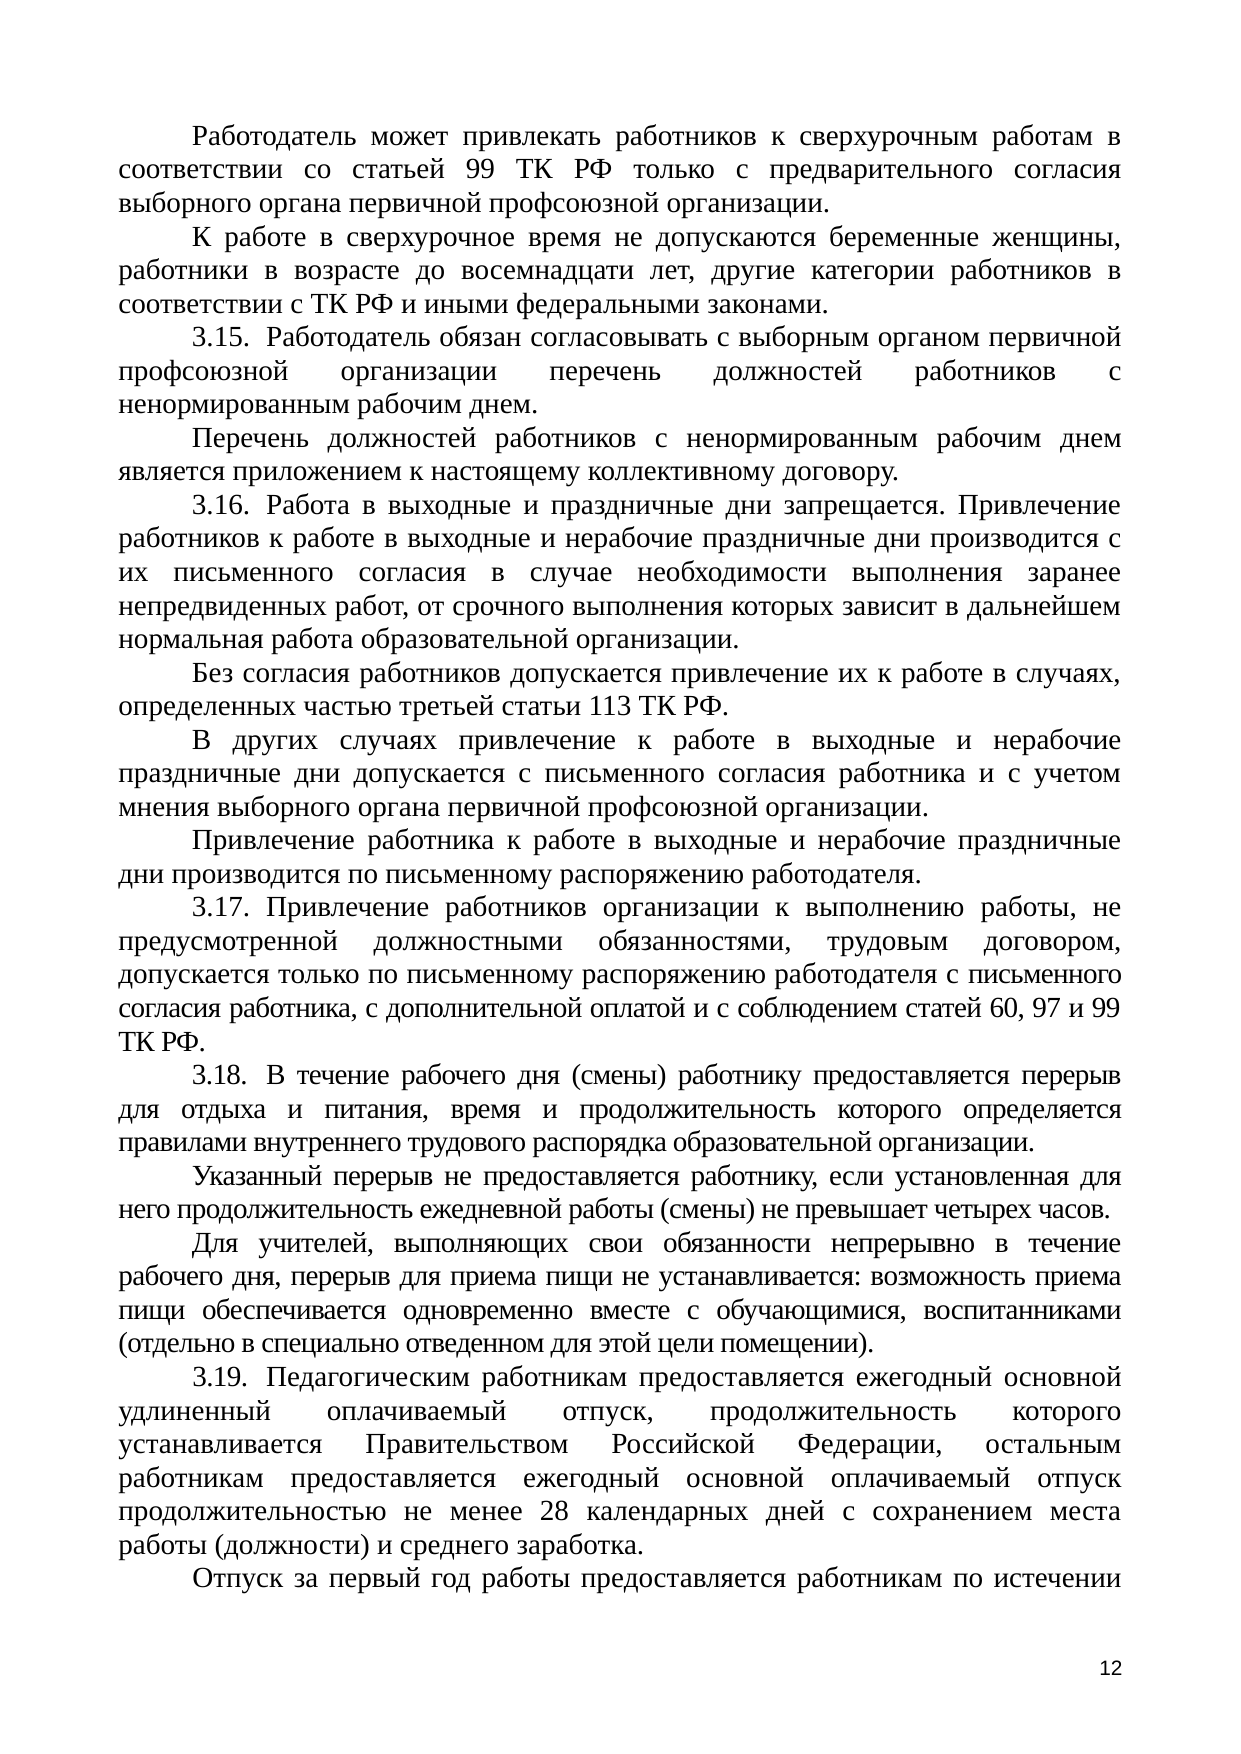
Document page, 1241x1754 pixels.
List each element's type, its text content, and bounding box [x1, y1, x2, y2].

text Работодатель может привлекать работников к сверхурочным работам в соответствии со статьей 99 ТК РФ только с предварительного согласия выборного органа первичной профсоюзной организации. [118, 118, 1122, 219]
text 3.15. Работодатель обязан согласовывать с выборным органом первичной профсоюзной организации перечень должностей работников с ненормированным рабочим днем. [118, 319, 1122, 420]
text Без согласия работников допускается привлечение их к работе в случаях, определенных частью третьей статьи 113 ТК РФ. [118, 655, 1122, 722]
text В других случаях привлечение к работе в выходные и нерабочие праздничные дни допускается с письменного согласия работника и с учетом мнения выборного органа первичной профсоюзной организации. [118, 722, 1122, 822]
text 3.18. В течение рабочего дня (смены) работнику предоставляется перерыв для отдыха и питания, время и продолжительность которого определяется правилами внутреннего трудового распорядка образовательной организации. [118, 1057, 1122, 1158]
text К работе в сверхурочное время не допускаются беременные женщины, работники в возрасте до восемнадцати лет, другие категории работников в соответствии с ТК РФ и иными федеральными законами. [118, 219, 1122, 319]
text Для учителей, выполняющих свои обязанности непрерывно в течение рабочего дня, перерыв для приема пищи не устанавливается: возможность приема пищи обеспечивается одновременно вместе с обучающимися, воспитанниками (отдельно в специально отведенном для этой цели помещении). [118, 1225, 1122, 1359]
text 3.17. Привлечение работников организации к выполнению работы, не предусмотренной должностными обязанностями, трудовым договором, допускается только по письменному распоряжению работодателя с письменного согласия работника, с дополнительной оплатой и с соблюдением статей 60, 97 и 99 ТК РФ. [118, 889, 1122, 1057]
text Перечень должностей работников с ненормированным рабочим днем является приложением к настоящему коллективному договору. [118, 420, 1122, 487]
text 3.16. Работа в выходные и праздничные дни запрещается. Привлечение работников к работе в выходные и нерабочие праздничные дни производится с их письменного согласия в случае необходимости выполнения заранее непредвиденных работ, от срочного выполнения которых зависит в дальнейшем нормальная работа образовательной организации. [118, 487, 1122, 655]
text Отпуск за первый год работы предоставляется работникам по истечении [118, 1560, 1122, 1594]
text 3.19. Педагогическим работникам предоставляется ежегодный основной удлиненный оплачиваемый отпуск, продолжительность которого устанавливается Правительством Российской Федерации, остальным работникам предоставляется ежегодный основной оплачиваемый отпуск продолжительностью не менее 28 календарных дней с сохранением места работы (должности) и среднего заработка. [118, 1359, 1122, 1560]
text Указанный перерыв не предоставляется работнику, если установленная для него продолжительность ежедневной работы (смены) не превышает четырех часов. [118, 1158, 1122, 1225]
text Привлечение работника к работе в выходные и нерабочие праздничные дни производится по письменному распоряжению работодателя. [118, 822, 1122, 889]
